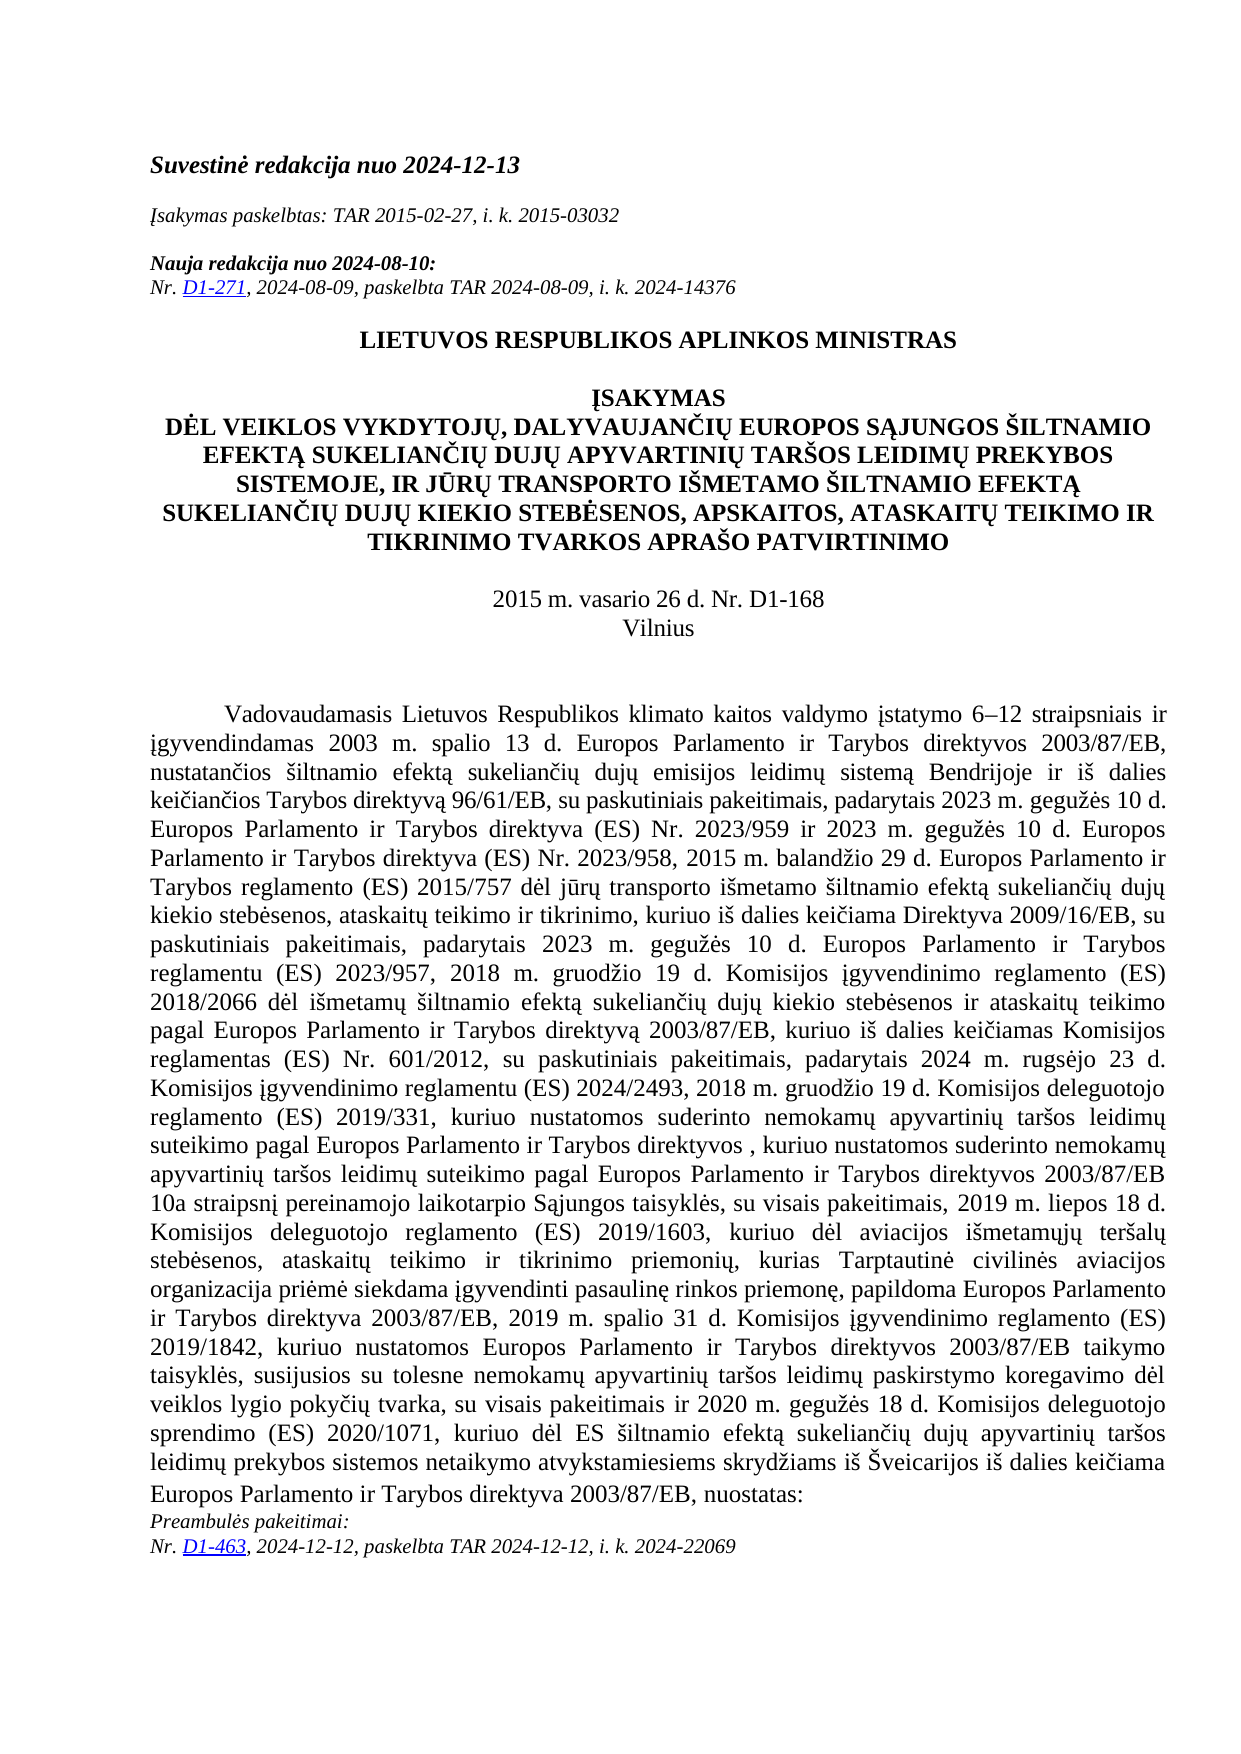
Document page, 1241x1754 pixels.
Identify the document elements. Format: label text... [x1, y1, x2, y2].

text Įsakymas paskelbtas: TAR 2015-02-27, i. k. 2015-03032 [150, 203, 1167, 227]
text Nauja redakcija nuo 2024-08-10: [150, 251, 1167, 275]
text Preambulės pakeitimai: [150, 1509, 1167, 1533]
text Nr. D1-463, 2024-12-12, paskelbta TAR 2024-12-12, i. k. 2024-22069 [150, 1533, 1167, 1558]
text LIETUVOS RESPUBLIKOS APLINKOS MINISTRAS [150, 325, 1167, 354]
text Nr. D1-271, 2024-08-09, paskelbta TAR 2024-08-09, i. k. 2024-14376 [150, 275, 1167, 299]
text ĮSAKYMAS [150, 383, 1167, 412]
text Vadovaudamasis Lietuvos Respublikos klimato kaitos valdymo įstatymo 6–12 straipsniais ir įgyvendindamas 2003 m. spalio 13 d. Europos Parlamento ir Tarybos direktyvos 2003/87/EB, nustatančios šiltnamio efektą sukeliančių dujų emisijos leidimų sistemą Bendrijoje ir iš dalies keičiančios Tarybos direktyvą 96/61/EB, su paskutiniais pakeitimais, padarytais 2023 m. gegužės 10 d. Europos Parlamento ir Tarybos direktyva (ES) Nr. 2023/959 ir 2023 m. gegužės 10 d. Europos Parlamento ir Tarybos direktyva (ES) Nr. 2023/958, 2015 m. balandžio 29 d. Europos Parlamento ir Tarybos reglamento (ES) 2015/757 dėl jūrų transporto išmetamo šiltnamio efektą sukeliančių dujų kiekio stebėsenos, ataskaitų teikimo ir tikrinimo, kuriuo iš dalies keičiama Direktyva 2009/16/EB, su paskutiniais pakeitimais, padarytais 2023 m. gegužės 10 d. Europos Parlamento ir Tarybos reglamentu (ES) 2023/957, 2018 m. gruodžio 19 d. Komisijos įgyvendinimo reglamento (ES) 2018/2066 dėl išmetamų šiltnamio efektą sukeliančių dujų kiekio stebėsenos ir ataskaitų teikimo pagal Europos Parlamento ir Tarybos direktyvą 2003/87/EB, kuriuo iš dalies keičiamas Komisijos reglamentas (ES) Nr. 601/2012, su paskutiniais pakeitimais, padarytais 2024 m. rugsėjo 23 d. Komisijos įgyvendinimo reglamentu (ES) 2024/2493, 2018 m. gruodžio 19 d. Komisijos deleguotojo reglamento (ES) 2019/331, kuriuo nustatomos suderinto nemokamų apyvartinių taršos leidimų suteikimo pagal Europos Parlamento ir Tarybos direktyvos , kuriuo nustatomos suderinto nemokamų apyvartinių taršos leidimų suteikimo pagal Europos Parlamento ir Tarybos direktyvos 2003/87/EB 10a straipsnį pereinamojo laikotarpio Sąjungos taisyklės, su visais pakeitimais, 2019 m. liepos 18 d. Komisijos deleguotojo reglamento (ES) 2019/1603, kuriuo dėl aviacijos išmetamųjų teršalų stebėsenos, ataskaitų teikimo ir tikrinimo priemonių, kurias Tarptautinė civilinės aviacijos organizacija priėmė siekdama įgyvendinti pasaulinę rinkos priemonę, papildoma Europos Parlamento ir Tarybos direktyva 2003/87/EB, 2019 m. spalio 31 d. Komisijos įgyvendinimo reglamento (ES) 2019/1842, kuriuo nustatomos Europos Parlamento ir Tarybos direktyvos 2003/87/EB taikymo taisyklės, susijusios su tolesne nemokamų apyvartinių taršos leidimų paskirstymo koregavimo dėl veiklos lygio pokyčių tvarka, su visais pakeitimais ir 2020 m. gegužės 18 d. Komisijos deleguotojo sprendimo (ES) 2020/1071, kuriuo dėl ES šiltnamio efektą sukeliančių dujų apyvartinių taršos leidimų prekybos sistemos netaikymo atvykstamiesiems skrydžiams iš Šveicarijos iš dalies keičiama Europos Parlamento ir Tarybos direktyva 2003/87/EB, nuostatas: [150, 699, 1167, 1509]
text DĖL VEIKLOS VYKDYTOJŲ, DALYVAUJANČIŲ EUROPOS SĄJUNGOS ŠILTNAMIO EFEKTĄ SUKELIANČIŲ DUJŲ APYVARTINIŲ TARŠOS LEIDIMŲ PREKYBOS SISTEMOJE, IR JŪRŲ TRANSPORTO IŠMETAMO ŠILTNAMIO EFEKTĄ SUKELIANČIŲ DUJŲ KIEKIO STEBĖSENOS, APSKAITOS, ATASKAITŲ TEIKIMO IR TIKRINIMO TVARKOS APRAŠO PATVIRTINIMO [150, 412, 1167, 555]
text Vilnius [150, 613, 1167, 642]
text 2015 m. vasario 26 d. Nr. D1-168 [150, 584, 1167, 613]
text Suvestinė redakcija nuo 2024-12-13 [150, 150, 1167, 179]
